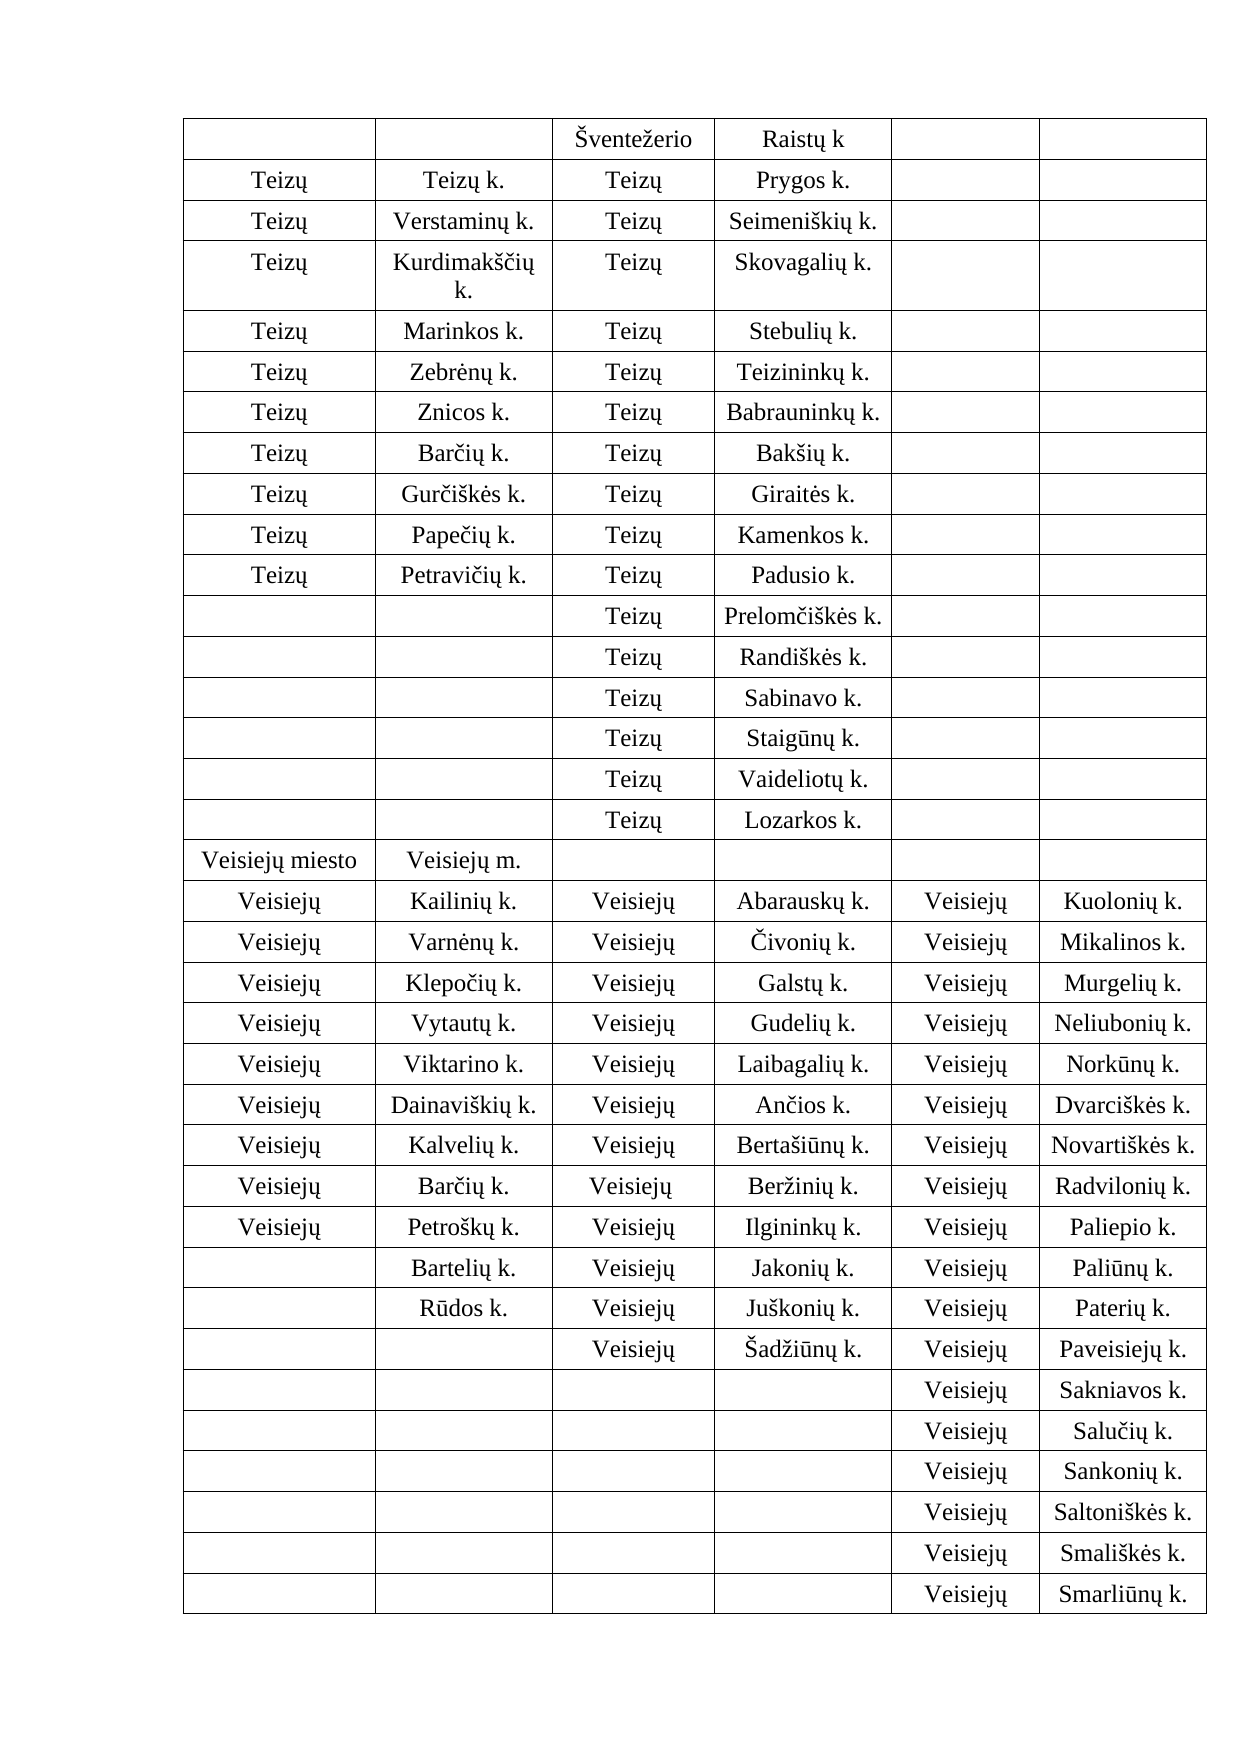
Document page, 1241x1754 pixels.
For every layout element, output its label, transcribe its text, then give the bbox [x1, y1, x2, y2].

table_cell [1040, 392, 1206, 432]
table_cell Paliepio k. [1040, 1207, 1206, 1247]
table_cell [376, 718, 552, 758]
table_cell Veisiejų [892, 1044, 1039, 1084]
table_cell Teizų [184, 555, 375, 595]
table_cell Teizų [553, 596, 714, 636]
table_cell Bertašiūnų k. [715, 1125, 891, 1165]
table_cell Čivonių k. [715, 922, 891, 961]
table_cell Radvilonių k. [1040, 1166, 1206, 1206]
table_cell Vytautų k. [376, 1003, 552, 1043]
table_cell Sakniavos k. [1040, 1370, 1206, 1409]
table_cell Teizų [553, 241, 714, 310]
table_cell [553, 1451, 714, 1491]
table_cell Veisiejų [553, 1166, 714, 1206]
table_cell Beržinių k. [715, 1166, 891, 1206]
table_cell [184, 596, 375, 636]
table_cell Vaideliotų k. [715, 759, 891, 798]
table_cell Teizų [553, 474, 714, 513]
table_cell Veisiejų [184, 881, 375, 921]
table_cell [553, 840, 714, 880]
table_cell Gurčiškės k. [376, 474, 552, 513]
table_cell [1040, 474, 1206, 513]
table_cell Neliubonių k. [1040, 1003, 1206, 1043]
table_cell Teizų [553, 759, 714, 798]
table_cell Laibagalių k. [715, 1044, 891, 1084]
table_cell Barčių k. [376, 433, 552, 473]
table_cell Veisiejų miesto [184, 840, 375, 880]
table_cell Raistų k [715, 119, 891, 159]
table_cell [1040, 201, 1206, 240]
table_cell [376, 1411, 552, 1450]
table_cell [184, 1574, 375, 1613]
table_cell [1040, 241, 1206, 310]
table_cell Teizų [553, 352, 714, 391]
table_cell Kailinių k. [376, 881, 552, 921]
table_cell Veisiejų [892, 1085, 1039, 1124]
table_cell Šadžiūnų k. [715, 1329, 891, 1369]
table_cell Veisiejų [892, 1411, 1039, 1450]
table_cell Padusio k. [715, 555, 891, 595]
table_cell [892, 596, 1039, 636]
table_cell Verstaminų k. [376, 201, 552, 240]
table_cell Veisiejų [892, 1166, 1039, 1206]
table_cell Teizų [184, 433, 375, 473]
table_cell Veisiejų [892, 1207, 1039, 1247]
table_cell [1040, 800, 1206, 839]
table_cell Veisiejų [553, 881, 714, 921]
table_cell Veisiejų [184, 1207, 375, 1247]
table_cell Varnėnų k. [376, 922, 552, 961]
table_cell [1040, 311, 1206, 351]
table_cell [376, 1329, 552, 1369]
table_cell Bartelių k. [376, 1248, 552, 1287]
table_cell [892, 678, 1039, 717]
table_cell Kalvelių k. [376, 1125, 552, 1165]
table_cell [892, 840, 1039, 880]
table_cell [715, 1451, 891, 1491]
table_cell Veisiejų [892, 1248, 1039, 1287]
table_cell [376, 1451, 552, 1491]
table_cell [376, 1370, 552, 1409]
table_cell Teizų [553, 201, 714, 240]
table_cell [892, 352, 1039, 391]
table_cell [1040, 352, 1206, 391]
table_cell [376, 678, 552, 717]
table_cell Veisiejų [184, 1085, 375, 1124]
table_cell Giraitės k. [715, 474, 891, 513]
table_cell [892, 392, 1039, 432]
table_cell Kamenkos k. [715, 515, 891, 554]
table_cell Veisiejų [184, 1003, 375, 1043]
table_cell [892, 241, 1039, 310]
table_cell Jakonių k. [715, 1248, 891, 1287]
table_cell Veisiejų [553, 1288, 714, 1328]
table_cell Mikalinos k. [1040, 922, 1206, 961]
table_cell Prelomčiškės k. [715, 596, 891, 636]
table_cell Veisiejų [553, 1125, 714, 1165]
table_cell [1040, 433, 1206, 473]
table_cell Teizų [184, 311, 375, 351]
table_cell [715, 1411, 891, 1450]
table_cell [184, 1411, 375, 1450]
table_cell [892, 759, 1039, 798]
table_cell [184, 1370, 375, 1409]
table_cell Veisiejų [553, 922, 714, 961]
table_cell Viktarino k. [376, 1044, 552, 1084]
table_cell [553, 1370, 714, 1409]
table_cell [376, 637, 552, 676]
table_cell Veisiejų [184, 1125, 375, 1165]
table_cell Veisiejų [184, 922, 375, 961]
table_cell [715, 1492, 891, 1532]
table_cell Klepočių k. [376, 963, 552, 1002]
table_cell [553, 1411, 714, 1450]
table_cell Teizų [553, 515, 714, 554]
table_cell [1040, 718, 1206, 758]
table_cell Šventežerio [553, 119, 714, 159]
table_cell [1040, 759, 1206, 798]
table_cell Babrauninkų k. [715, 392, 891, 432]
table_cell [184, 1329, 375, 1369]
table_cell Veisiejų [553, 963, 714, 1002]
table_cell Novartiškės k. [1040, 1125, 1206, 1165]
table_cell Znicos k. [376, 392, 552, 432]
table_cell Veisiejų [553, 1003, 714, 1043]
table_cell Prygos k. [715, 160, 891, 199]
table_cell [715, 1533, 891, 1572]
table_cell Veisiejų [892, 963, 1039, 1002]
table_cell [553, 1574, 714, 1613]
table_cell Teizų [553, 800, 714, 839]
table_cell [892, 119, 1039, 159]
table_cell Skovagalių k. [715, 241, 891, 310]
table_cell [553, 1492, 714, 1532]
table_cell [376, 119, 552, 159]
table_cell Teizų [553, 555, 714, 595]
table_cell Veisiejų [892, 1492, 1039, 1532]
table_cell Teizų [553, 678, 714, 717]
table_cell [715, 840, 891, 880]
table_cell Paveisiejų k. [1040, 1329, 1206, 1369]
table_cell Veisiejų [553, 1044, 714, 1084]
table_cell Veisiejų [892, 1574, 1039, 1613]
table_cell Veisiejų [184, 1166, 375, 1206]
table_cell Veisiejų [892, 1003, 1039, 1043]
table_cell [376, 759, 552, 798]
table_cell Teizų [184, 392, 375, 432]
table_cell Veisiejų [892, 1451, 1039, 1491]
table_cell Teizų [553, 392, 714, 432]
table_cell [892, 160, 1039, 199]
table_cell [892, 800, 1039, 839]
table_cell [1040, 515, 1206, 554]
table_cell Galstų k. [715, 963, 891, 1002]
table_cell Teizų [184, 201, 375, 240]
table_cell Smališkės k. [1040, 1533, 1206, 1572]
table_cell Staigūnų k. [715, 718, 891, 758]
table_cell [1040, 678, 1206, 717]
table_cell [184, 1533, 375, 1572]
table_cell Ilgininkų k. [715, 1207, 891, 1247]
table_cell [892, 718, 1039, 758]
table_cell [184, 119, 375, 159]
table_cell Veisiejų [892, 1329, 1039, 1369]
table_cell [1040, 160, 1206, 199]
table_cell Teizų [553, 718, 714, 758]
table_cell Juškonių k. [715, 1288, 891, 1328]
table_cell Norkūnų k. [1040, 1044, 1206, 1084]
table_cell Smarliūnų k. [1040, 1574, 1206, 1613]
table_cell Petravičių k. [376, 555, 552, 595]
table_cell [892, 311, 1039, 351]
table_cell [1040, 119, 1206, 159]
table_cell Veisiejų [553, 1085, 714, 1124]
table_cell Veisiejų [892, 1533, 1039, 1572]
table_cell Lozarkos k. [715, 800, 891, 839]
table_cell Veisiejų [892, 1288, 1039, 1328]
table_cell [892, 201, 1039, 240]
table_cell Paliūnų k. [1040, 1248, 1206, 1287]
table_cell Teizų [184, 352, 375, 391]
table_cell [1040, 596, 1206, 636]
table_cell [184, 1288, 375, 1328]
table_cell [376, 800, 552, 839]
table_cell [184, 1248, 375, 1287]
table_cell [376, 596, 552, 636]
table_cell Teizų [553, 637, 714, 676]
table_cell Murgelių k. [1040, 963, 1206, 1002]
table_cell Teizų [553, 160, 714, 199]
table_cell Teizų [184, 515, 375, 554]
table_cell Teizų [184, 160, 375, 199]
table_cell Gudelių k. [715, 1003, 891, 1043]
table_cell Teizų [184, 474, 375, 513]
table_cell Marinkos k. [376, 311, 552, 351]
table_cell [1040, 637, 1206, 676]
table_cell Ančios k. [715, 1085, 891, 1124]
table_cell [184, 759, 375, 798]
table_cell Sankonių k. [1040, 1451, 1206, 1491]
table_cell Teizų [184, 241, 375, 310]
table_cell Kurdimakščių k. [376, 241, 552, 310]
table_cell [892, 515, 1039, 554]
table_cell Veisiejų [892, 1125, 1039, 1165]
table_cell [892, 433, 1039, 473]
table_cell Veisiejų [184, 1044, 375, 1084]
table_cell Veisiejų [892, 1370, 1039, 1409]
table_cell Teizų k. [376, 160, 552, 199]
table_cell Seimeniškių k. [715, 201, 891, 240]
table_cell [1040, 840, 1206, 880]
table_cell Dainaviškių k. [376, 1085, 552, 1124]
table_cell Veisiejų m. [376, 840, 552, 880]
table_cell Saltoniškės k. [1040, 1492, 1206, 1532]
table_cell Salučių k. [1040, 1411, 1206, 1450]
table_cell Randiškės k. [715, 637, 891, 676]
table_cell [715, 1370, 891, 1409]
table_cell Bakšių k. [715, 433, 891, 473]
table_cell Zebrėnų k. [376, 352, 552, 391]
table_cell [892, 637, 1039, 676]
table_cell [553, 1533, 714, 1572]
table_cell Veisiejų [553, 1329, 714, 1369]
table_cell Veisiejų [892, 881, 1039, 921]
table_cell [184, 1451, 375, 1491]
table_cell Veisiejų [553, 1248, 714, 1287]
table_cell Sabinavo k. [715, 678, 891, 717]
table_cell [376, 1492, 552, 1532]
table_cell Paterių k. [1040, 1288, 1206, 1328]
table_cell Veisiejų [553, 1207, 714, 1247]
table_cell [184, 718, 375, 758]
table_cell Veisiejų [184, 963, 375, 1002]
table_cell Barčių k. [376, 1166, 552, 1206]
table_cell [892, 474, 1039, 513]
table_cell [376, 1574, 552, 1613]
table_cell [715, 1574, 891, 1613]
table_cell [184, 800, 375, 839]
table_cell [892, 555, 1039, 595]
table_cell Kuolonių k. [1040, 881, 1206, 921]
table_cell [184, 678, 375, 717]
table_cell Teizininkų k. [715, 352, 891, 391]
table_cell Veisiejų [892, 922, 1039, 961]
table_cell Rūdos k. [376, 1288, 552, 1328]
table_cell Dvarciškės k. [1040, 1085, 1206, 1124]
table_cell [184, 637, 375, 676]
table_cell Petroškų k. [376, 1207, 552, 1247]
table_cell [184, 1492, 375, 1532]
table_cell Papečių k. [376, 515, 552, 554]
table_cell Teizų [553, 311, 714, 351]
table_cell Abarauskų k. [715, 881, 891, 921]
table_cell [376, 1533, 552, 1572]
table_cell Stebulių k. [715, 311, 891, 351]
table_cell Teizų [553, 433, 714, 473]
table_cell [1040, 555, 1206, 595]
